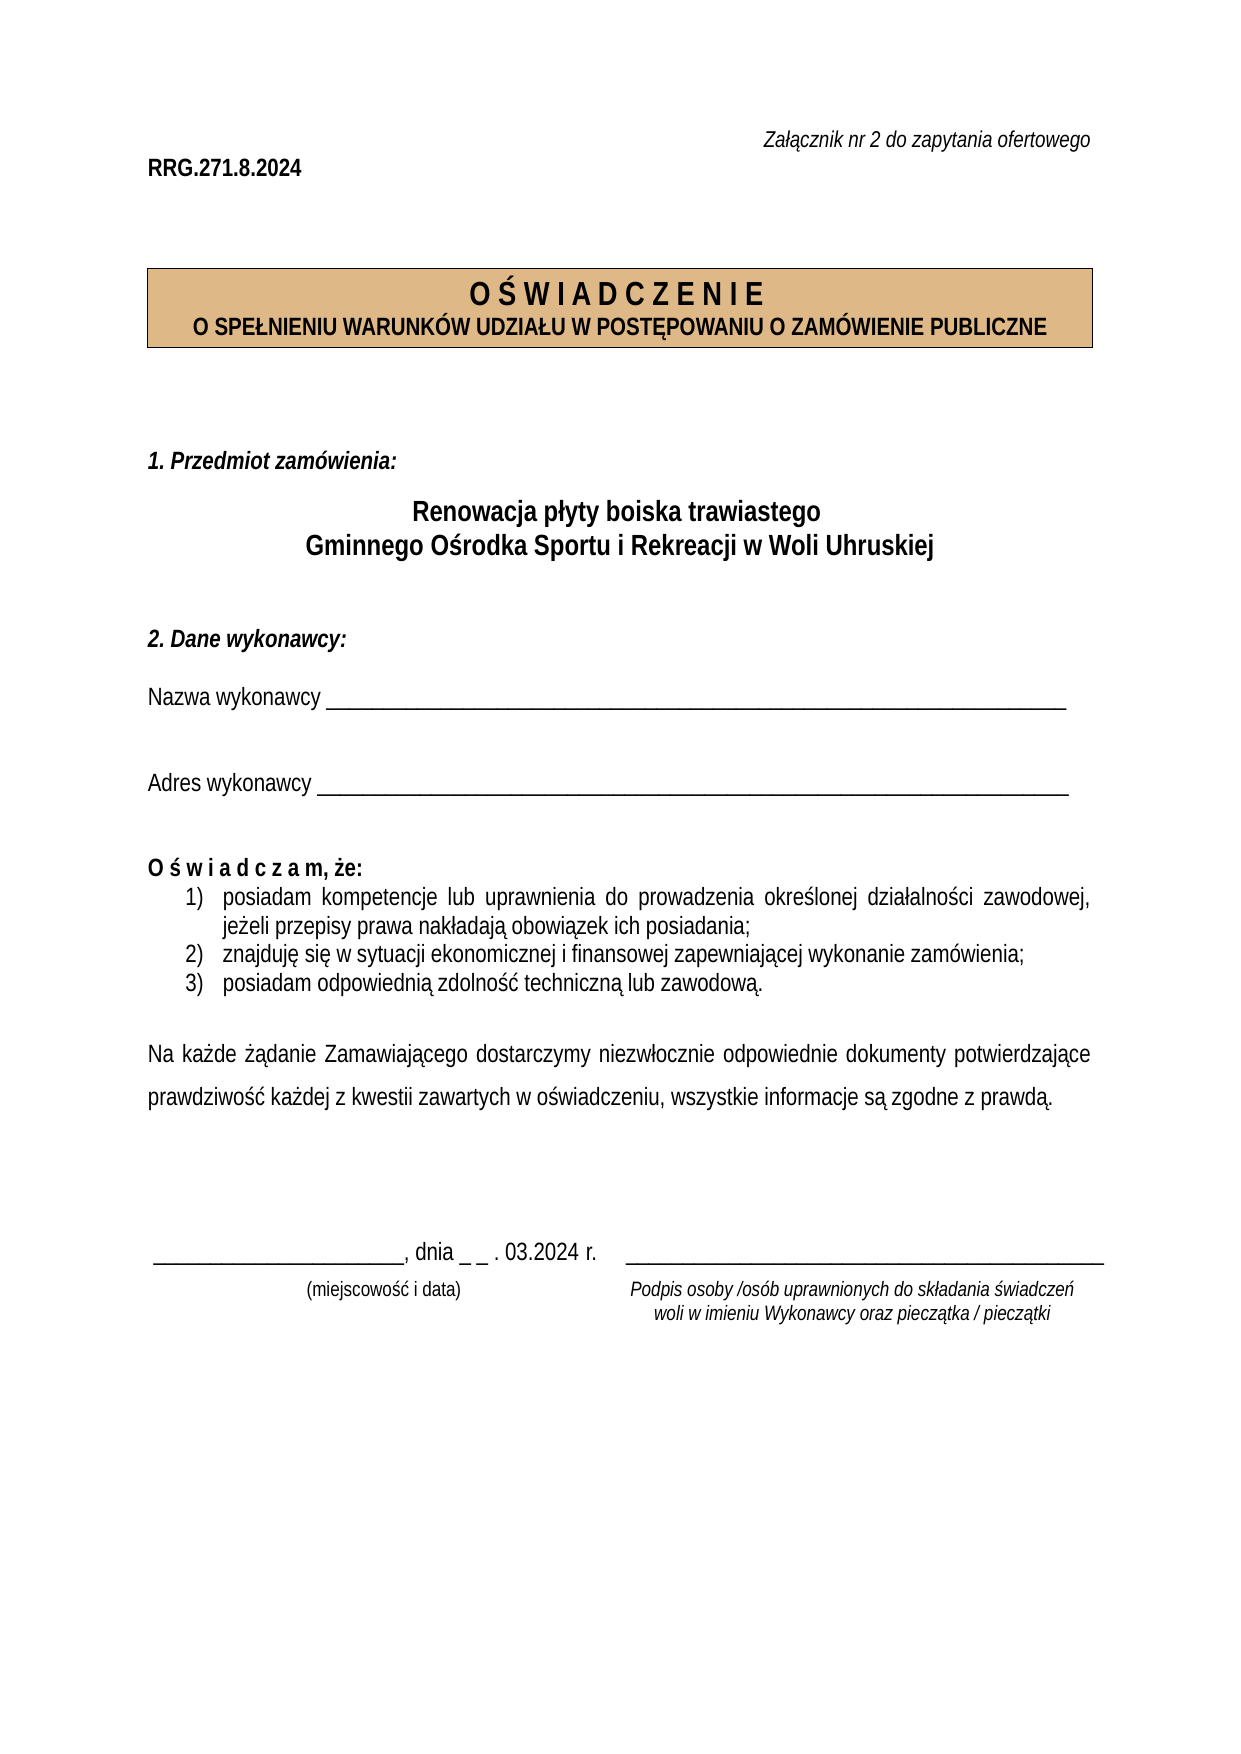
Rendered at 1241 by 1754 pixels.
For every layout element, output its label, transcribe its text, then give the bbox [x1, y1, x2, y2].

table_header ______________________, dnia _ _ . 03.2024 r. [148, 1231, 620, 1271]
table_cell Podpis osoby /osób uprawnionych do składania świadczeń woli w imieniu Wykonawcy oraz pieczątka / pieczątki [620, 1271, 1093, 1330]
text 1. Przedmiot zamówienia: [148, 446, 1093, 474]
text Adres wykonawcy __________________________________________________________________ [148, 767, 1093, 796]
table_header Renowacja płyty boiska trawiastego Gminnego Ośrodka Sportu i Rekreacji w Woli Uhruskiej [148, 489, 1093, 567]
table_cell (miejscowość i data) [148, 1271, 620, 1330]
text Na każde żądanie Zamawiającego dostarczymy niezwłocznie odpowiednie dokumenty potwierdzające prawdziwość każdej z kwestii zawartych w oświadczeniu, wszystkie informacje są zgodne z prawdą. [148, 1039, 1093, 1111]
text Nazwa wykonawcy _________________________________________________________________ [148, 682, 1093, 710]
table_header O Ś W I A D C Z E N I E O SPEŁNIENIU WARUNKÓW UDZIAŁU W POSTĘPOWANIU O ZAMÓWIENIE PUBLICZNE [148, 269, 1092, 347]
table_header __________________________________________ [620, 1231, 1093, 1271]
list posiadam kompetencje lub uprawnienia do prowadzenia określonej działalności zawodowej, jeżeli przepisy prawa nakładają obowiązek ich posiadania; [185, 882, 1093, 939]
text O ś w i a d c z a m, że: [148, 853, 1093, 882]
list posiadam odpowiednią zdolność techniczną lub zawodową. [185, 968, 1093, 997]
text 2. Dane wykonawcy: [148, 624, 1093, 653]
list znajduję się w sytuacji ekonomicznej i finansowej zapewniającej wykonanie zamówienia; [185, 939, 1093, 968]
text Załącznik nr 2 do zapytania ofertowego [148, 126, 1093, 153]
text RRG.271.8.2024 [148, 153, 1093, 181]
